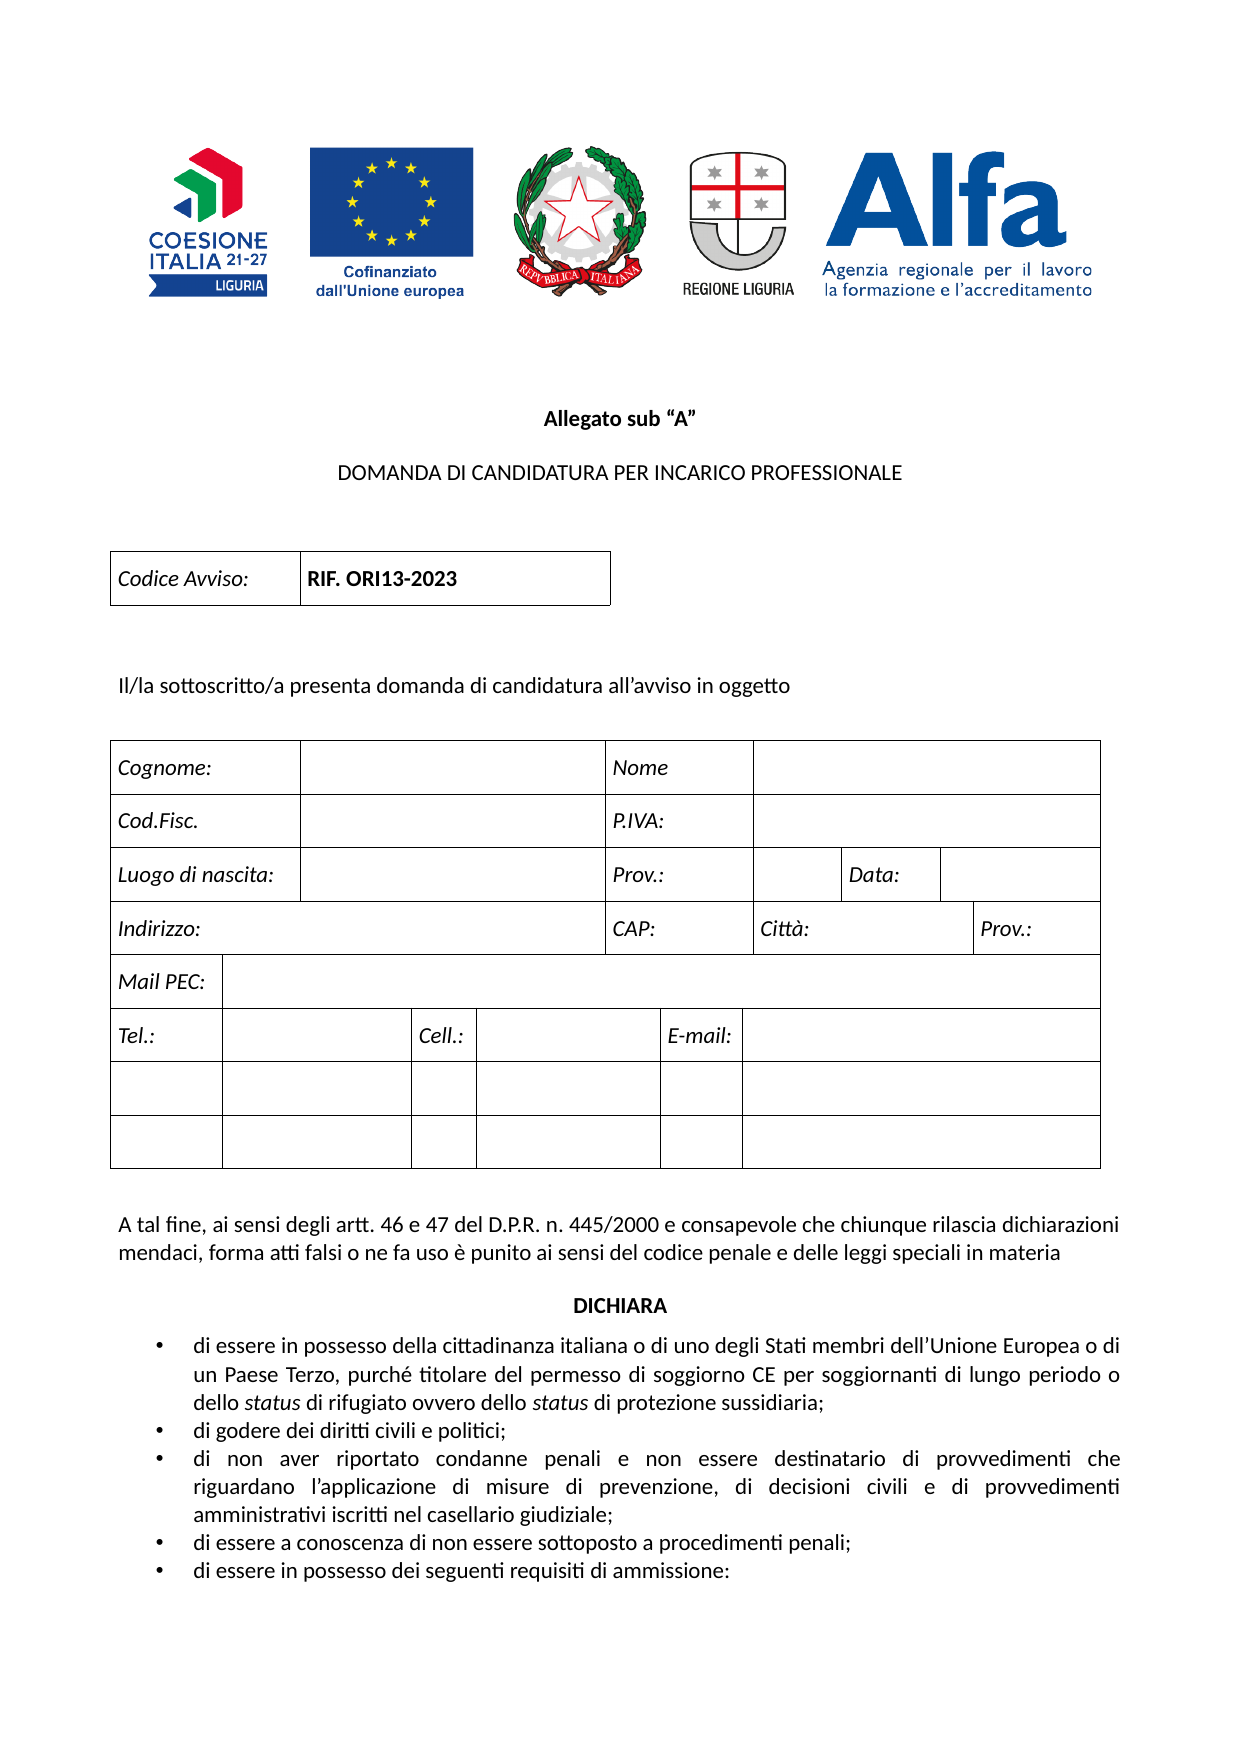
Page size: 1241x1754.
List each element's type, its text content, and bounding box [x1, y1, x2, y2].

table_cell P.IVA: [606, 795, 753, 847]
table_cell [754, 795, 1100, 847]
table_cell Data: [842, 848, 940, 901]
table_cell [412, 1116, 476, 1168]
table_cell [301, 795, 605, 847]
table_cell [223, 1009, 411, 1061]
table_cell [223, 1116, 411, 1168]
table_cell E-mail: [661, 1009, 742, 1061]
table_header Nome [606, 741, 753, 793]
subtitle Allegato sub “A” [118, 404, 1122, 433]
table_cell Prov.: [606, 848, 753, 901]
table_cell [661, 1062, 742, 1115]
table_cell [223, 955, 1100, 1008]
table_cell [941, 848, 1100, 901]
table_cell [301, 848, 605, 901]
subtitle Domanda di candidatura PER incarico professionale [118, 458, 1122, 486]
table_cell Mail PEC: [111, 955, 222, 1008]
list di non aver riportato condanne penali e non essere destinatario di provvedimenti che riguardano l’applicazione di misure di prevenzione, di decisioni civili e di provvedimenti amministrativi iscritti nel casellario giudiziale; [156, 1444, 1122, 1528]
table_cell [743, 1009, 1100, 1061]
table_cell [477, 1062, 660, 1115]
table_cell [412, 1062, 476, 1115]
table_header RIF. ORI13-2023 [301, 552, 610, 605]
table_cell [743, 1062, 1100, 1115]
table_header Cognome: [111, 741, 300, 793]
table_cell Luogo di nascita: [111, 848, 300, 901]
table_cell [477, 1009, 660, 1061]
table_cell [223, 1062, 411, 1115]
table_header [754, 741, 1100, 793]
table_cell Prov.: [974, 902, 1100, 954]
table_header Codice Avviso: [111, 552, 300, 605]
table_cell CAP: [606, 902, 753, 954]
table_cell Cod.Fisc. [111, 795, 300, 847]
table_cell [743, 1116, 1100, 1168]
text Il/la sottoscritto/a presenta domanda di candidatura all’avviso in oggetto [118, 671, 1122, 699]
table_cell Città: [754, 902, 973, 954]
list di essere in possesso dei seguenti requisiti di ammissione: [156, 1556, 1122, 1584]
list di essere in possesso della cittadinanza italiana o di uno degli Stati membri dell’Unione Europea o di un Paese Terzo, purché titolare del permesso di soggiorno CE per soggiornanti di lungo periodo o dello status di rifugiato ovvero dello status di protezione sussidiaria; [156, 1332, 1122, 1416]
picture [148, 146, 1092, 299]
table_cell [477, 1116, 660, 1168]
table_cell Indirizzo: [111, 902, 605, 954]
table_cell Tel.: [111, 1009, 222, 1061]
table_cell [111, 1116, 222, 1168]
list di essere a conoscenza di non essere sottoposto a procedimenti penali; [156, 1528, 1122, 1556]
table_cell [661, 1116, 742, 1168]
table_cell [754, 848, 841, 901]
text A tal fine, ai sensi degli artt. 46 e 47 del D.P.R. n. 445/2000 e consapevole che chiunque rilascia dichiarazioni mendaci, forma atti falsi o ne fa uso è punito ai sensi del codice penale e delle leggi speciali in materia [118, 1210, 1122, 1266]
table_cell [111, 1062, 222, 1115]
table_header [301, 741, 605, 793]
list di godere dei diritti civili e politici; [156, 1416, 1122, 1444]
table_cell Cell.: [412, 1009, 476, 1061]
text DICHIARA [118, 1291, 1122, 1319]
